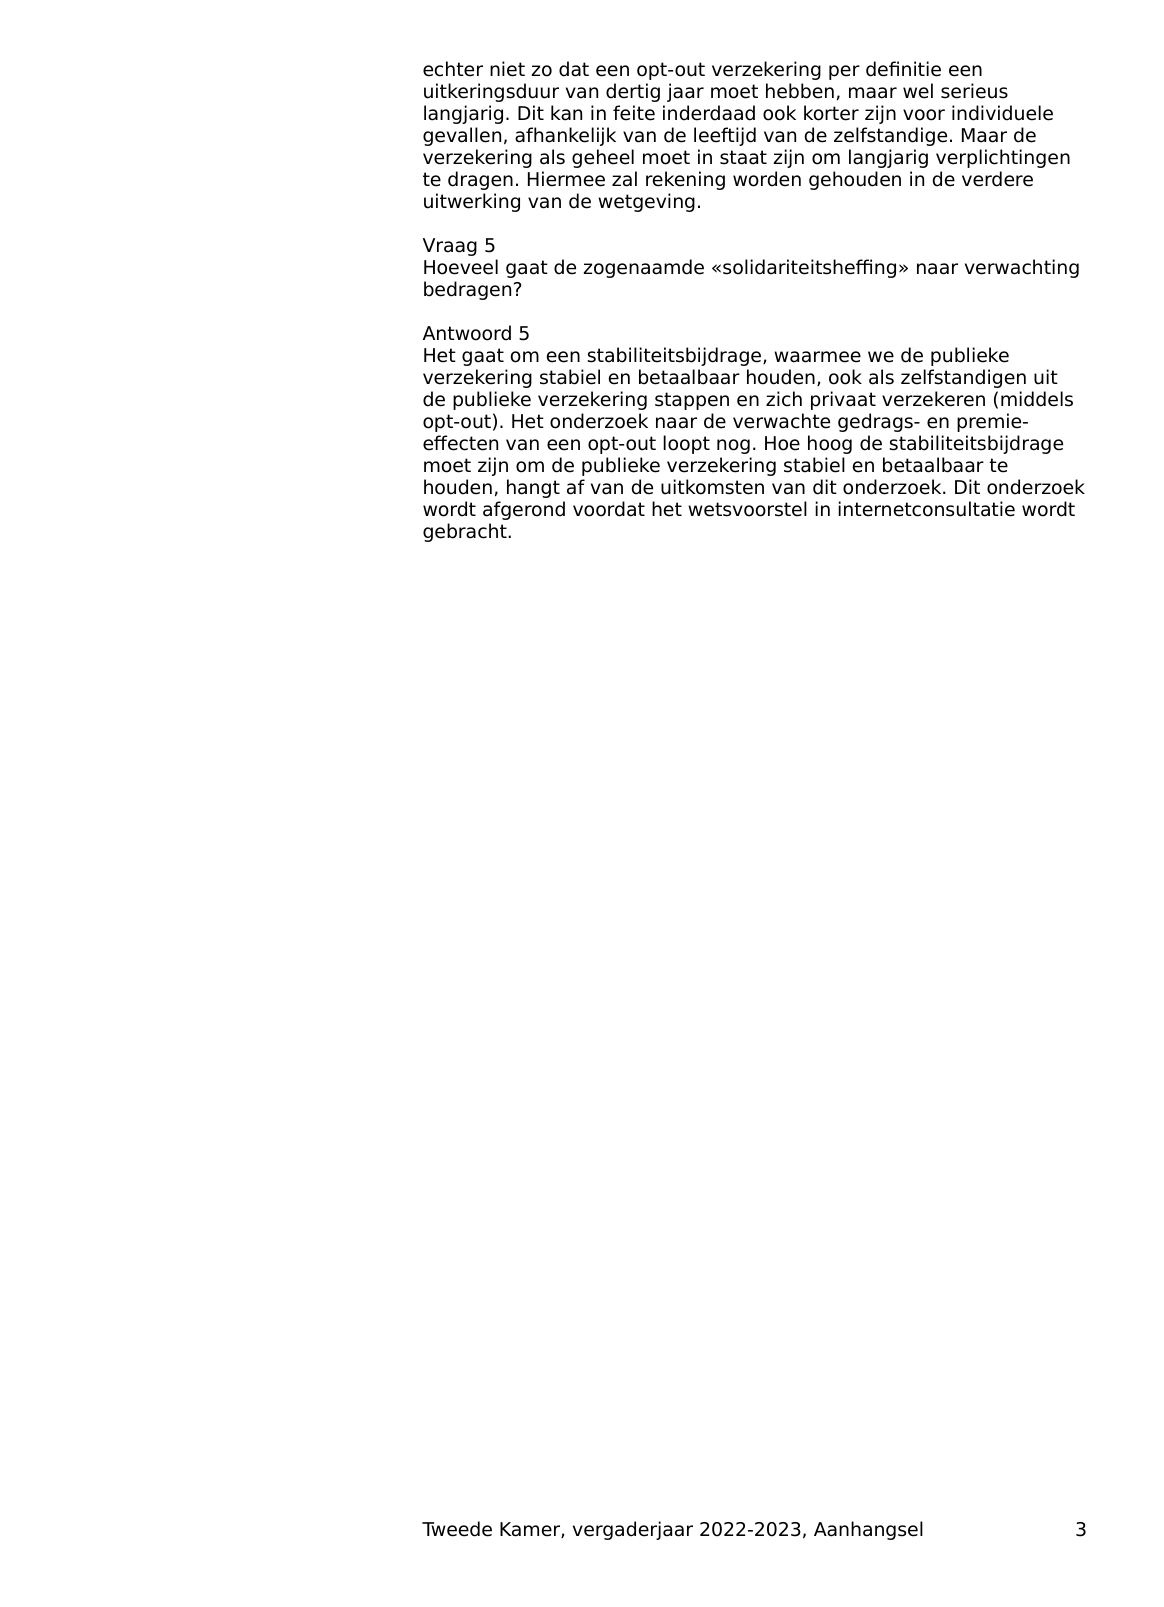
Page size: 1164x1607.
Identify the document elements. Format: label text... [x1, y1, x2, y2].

text Het gaat om een stabiliteitsbijdrage, waarmee we de publieke verzekering stabiel en betaalbaar houden, ook als zelfstandigen uit de publieke verzekering stappen en zich privaat verzekeren (middels opt-out). Het onderzoek naar de verwachte gedrags- en premie-effecten van een opt-out loopt nog. Hoe hoog de stabiliteitsbijdrage moet zijn om de publieke verzekering stabiel en betaalbaar te houden, hangt af van de uitkomsten van dit onderzoek. Dit onderzoek wordt afgerond voordat het wetsvoorstel in internetconsultatie wordt gebracht. [422, 345, 1087, 543]
text Vraag 5 [422, 235, 1087, 257]
text echter niet zo dat een opt-out verzekering per definitie een uitkeringsduur van dertig jaar moet hebben, maar wel serieus langjarig. Dit kan in feite inderdaad ook korter zijn voor individuele gevallen, afhankelijk van de leeftijd van de zelfstandige. Maar de verzekering als geheel moet in staat zijn om langjarig verplichtingen te dragen. Hiermee zal rekening worden gehouden in de verdere uitwerking van de wetgeving. [422, 59, 1087, 213]
text Hoeveel gaat de zogenaamde «solidariteitsheffing» naar verwachting bedragen? [422, 257, 1087, 301]
text Antwoord 5 [422, 323, 1087, 345]
